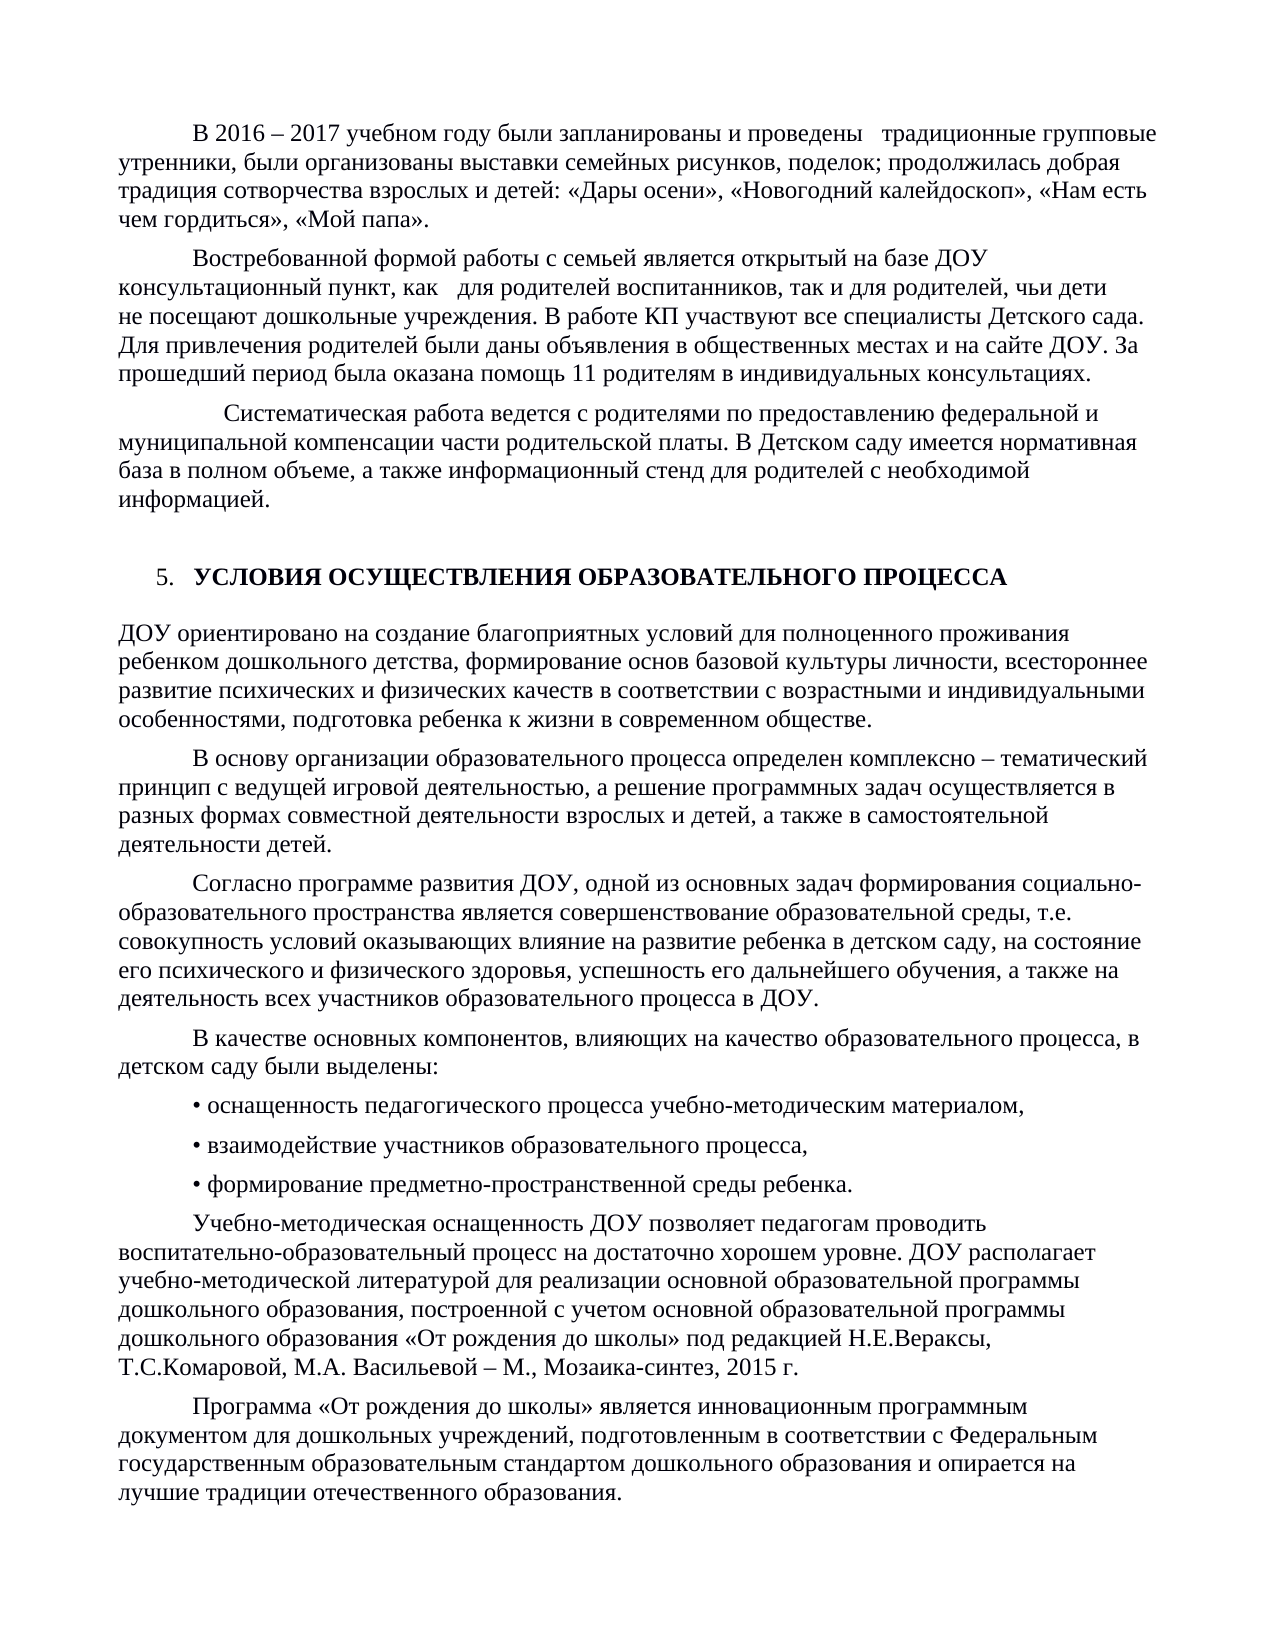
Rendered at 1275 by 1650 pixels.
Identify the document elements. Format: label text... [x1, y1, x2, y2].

text Учебно-методическая оснащенность ДОУ позволяет педагогам проводить воспитательно-образовательный процесс на достаточно хорошем уровне. ДОУ располагает учебно-методической литературой для реализации основной образовательной программы дошкольного образования, построенной с учетом основной образовательной программы дошкольного образования «От рождения до школы» под редакцией Н.Е.Вераксы, Т.С.Комаровой, М.А. Васильевой – М., Мозаика-синтез, 2015 г. [118, 1208, 1157, 1381]
text Востребованной формой работы с семьей является открытый на базе ДОУ консультационный пункт, как для родителей воспитанников, так и для родителей, чьи дети не посещают дошкольные учреждения. В работе КП участвуют все специалисты Детского сада. Для привлечения родителей были даны объявления в общественных местах и на сайте ДОУ. За прошедший период была оказана помощь 11 родителям в индивидуальных консультациях. [118, 243, 1157, 387]
list УСЛОВИЯ ОСУЩЕСТВЛЕНИЯ ОБРАЗОВАТЕЛЬНОГО ПРОЦЕССА [156, 562, 1157, 591]
text В качестве основных компонентов, влияющих на качество образовательного процесса, в детском саду были выделены: [118, 1023, 1157, 1080]
text Программа «От рождения до школы» является инновационным программным документом для дошкольных учреждений, подготовленным в соответствии с Федеральным государственным образовательным стандартом дошкольного образования и опирается на лучшие традиции отечественного образования. [118, 1391, 1157, 1506]
text В основу организации образовательного процесса определен комплексно – тематический принцип с ведущей игровой деятельностью, а решение программных задач осуществляется в разных формах совместной деятельности взрослых и детей, а также в самостоятельной деятельности детей. [118, 743, 1157, 858]
text • оснащенность педагогического процесса учебно-методическим материалом, [118, 1091, 1157, 1119]
text • взаимодействие участников образовательного процесса, [118, 1130, 1157, 1158]
text Согласно программе развития ДОУ, одной из основных задач формирования социально-образовательного пространства является совершенствование образовательной среды, т.е. совокупность условий оказывающих влияние на развитие ребенка в детском саду, на состояние его психического и физического здоровья, успешность его дальнейшего обучения, а также на деятельность всех участников образовательного процесса в ДОУ. [118, 868, 1157, 1012]
text Систематическая работа ведется с родителями по предоставлению федеральной и муниципальной компенсации части родительской платы. В Детском саду имеется нормативная база в полном объеме, а также информационный стенд для родителей с необходимой информацией. [118, 398, 1157, 513]
text • формирование предметно-пространственной среды ребенка. [118, 1169, 1157, 1198]
text В 2016 – 2017 учебном году были запланированы и проведены традиционные групповые утренники, были организованы выставки семейных рисунков, поделок; продолжилась добрая традиция сотворчества взрослых и детей: «Дары осени», «Новогодний калейдоскоп», «Нам есть чем гордиться», «Мой папа». [118, 118, 1157, 233]
text ДОУ ориентировано на создание благоприятных условий для полноценного проживания ребенком дошкольного детства, формирование основ базовой культуры личности, всестороннее развитие психических и физических качеств в соответствии с возрастными и индивидуальными особенностями, подготовка ребенка к жизни в современном обществе. [118, 618, 1157, 733]
